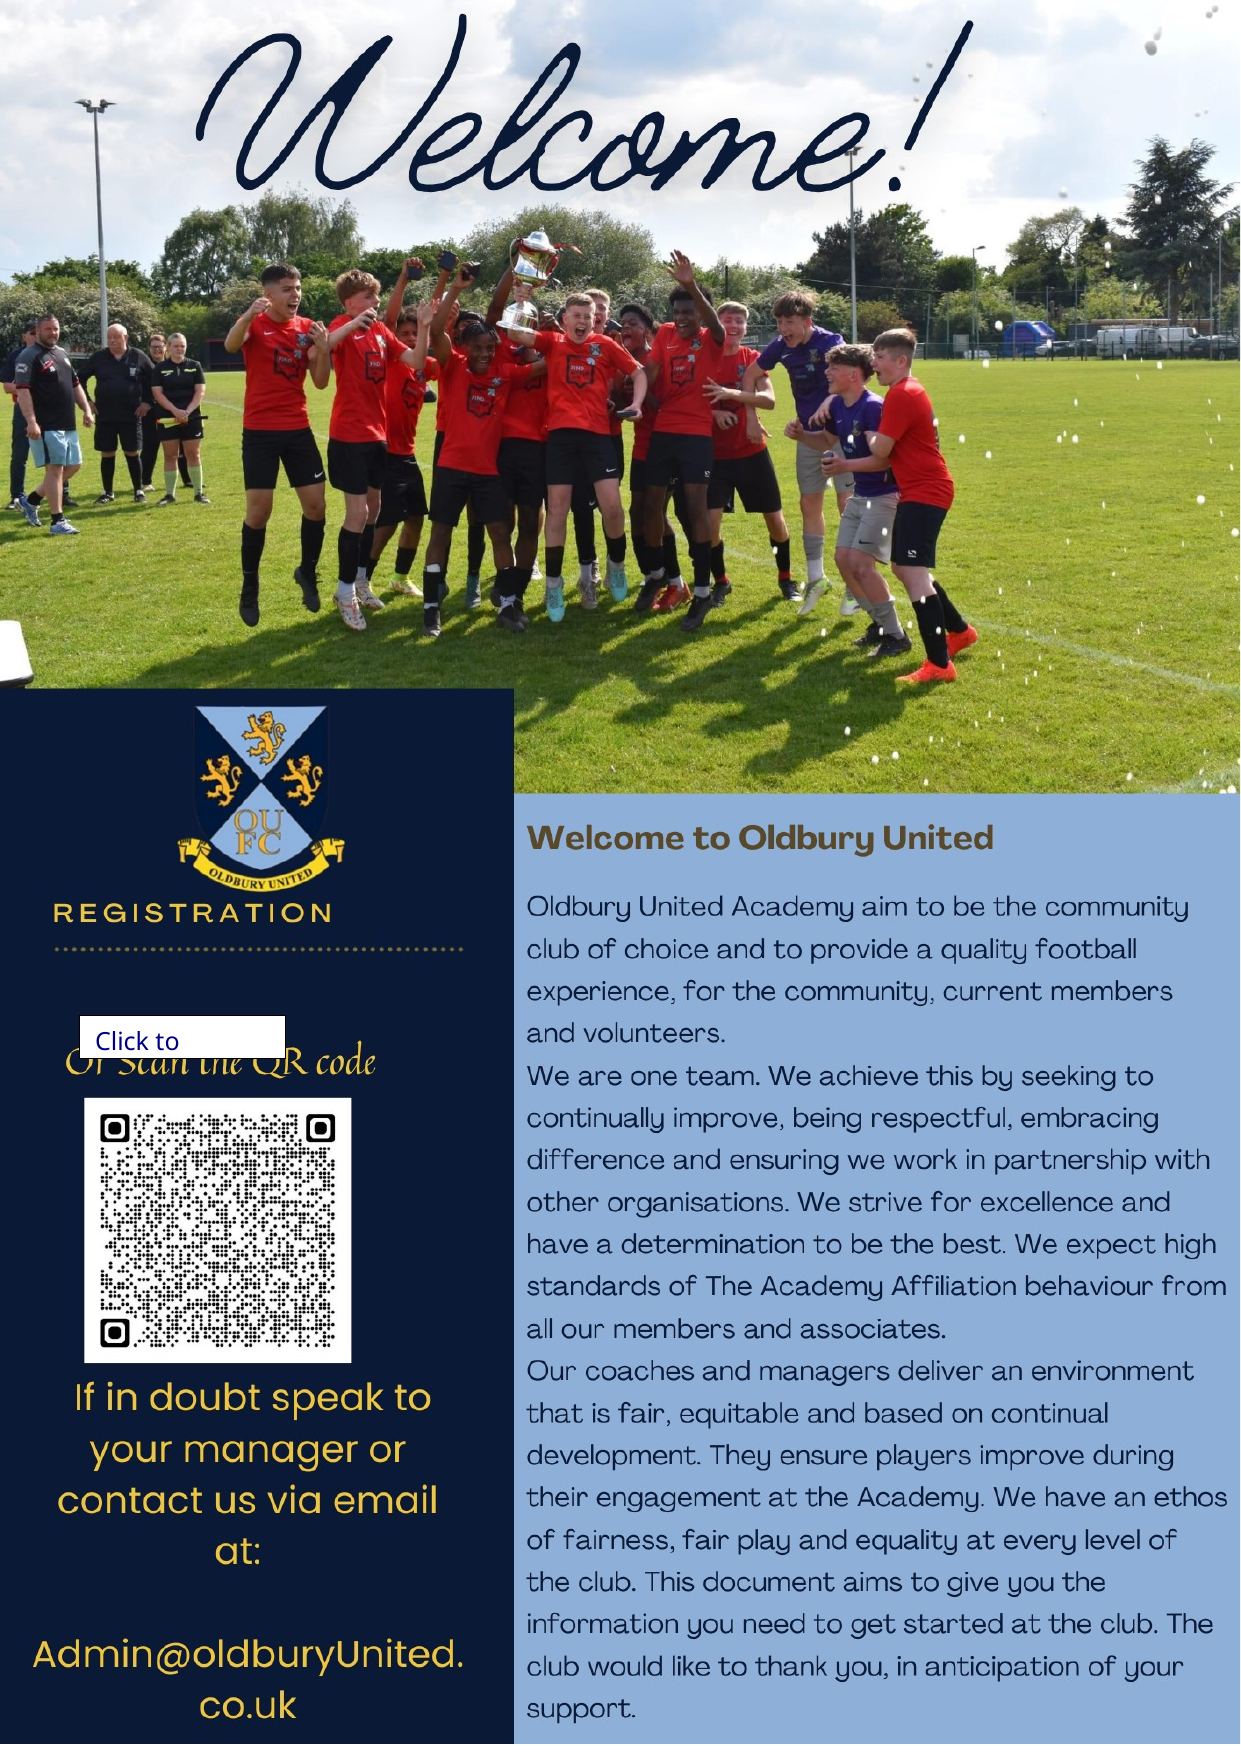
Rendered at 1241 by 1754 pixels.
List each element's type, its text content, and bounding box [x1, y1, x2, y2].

text Click to register OldbRegistration Form 2024 / 2025 (office.com) [95, 1024, 270, 1050]
